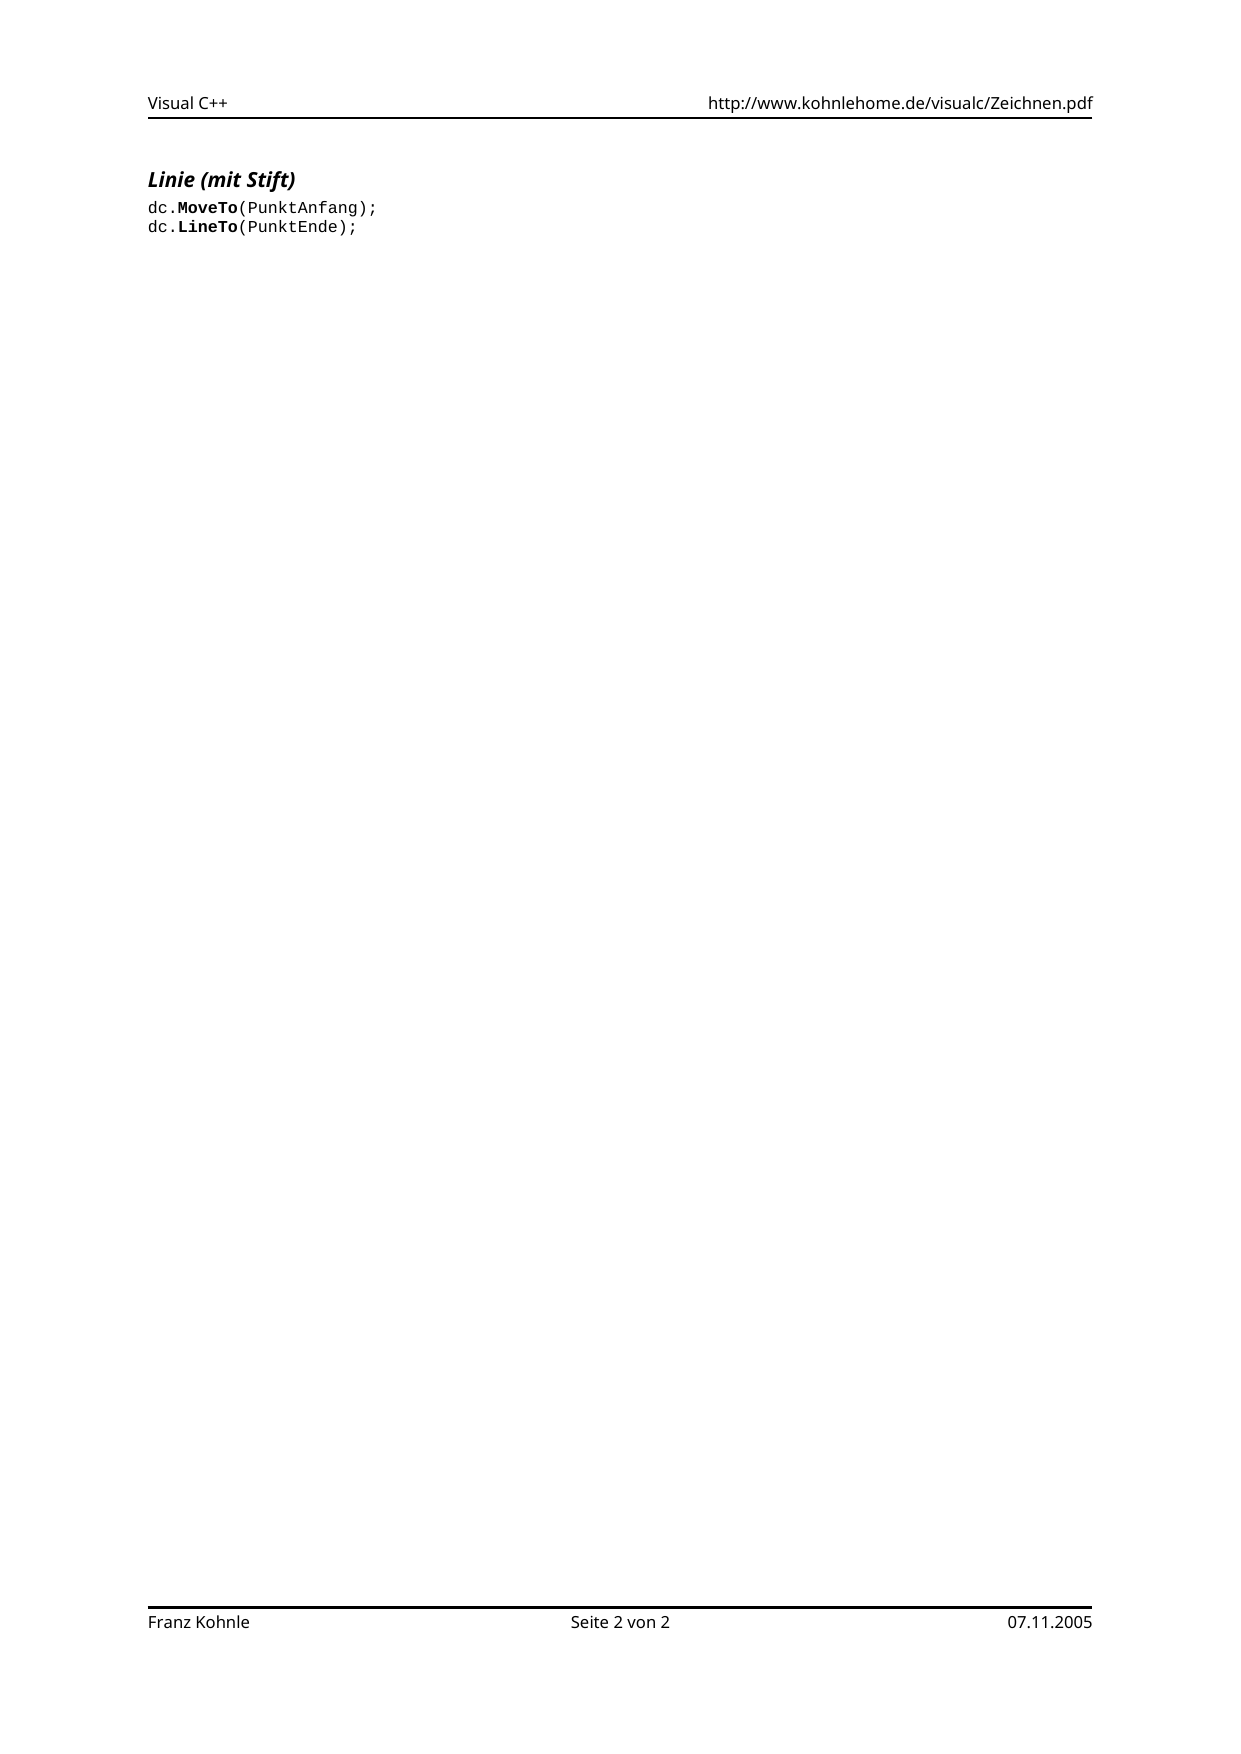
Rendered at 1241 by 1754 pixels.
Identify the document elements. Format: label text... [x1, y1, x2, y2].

subtitle Linie (mit Stift) [148, 165, 1092, 193]
text dc.MoveTo(PunktAnfang); [148, 200, 1092, 219]
text dc.LineTo(PunktEnde); [148, 219, 1092, 238]
